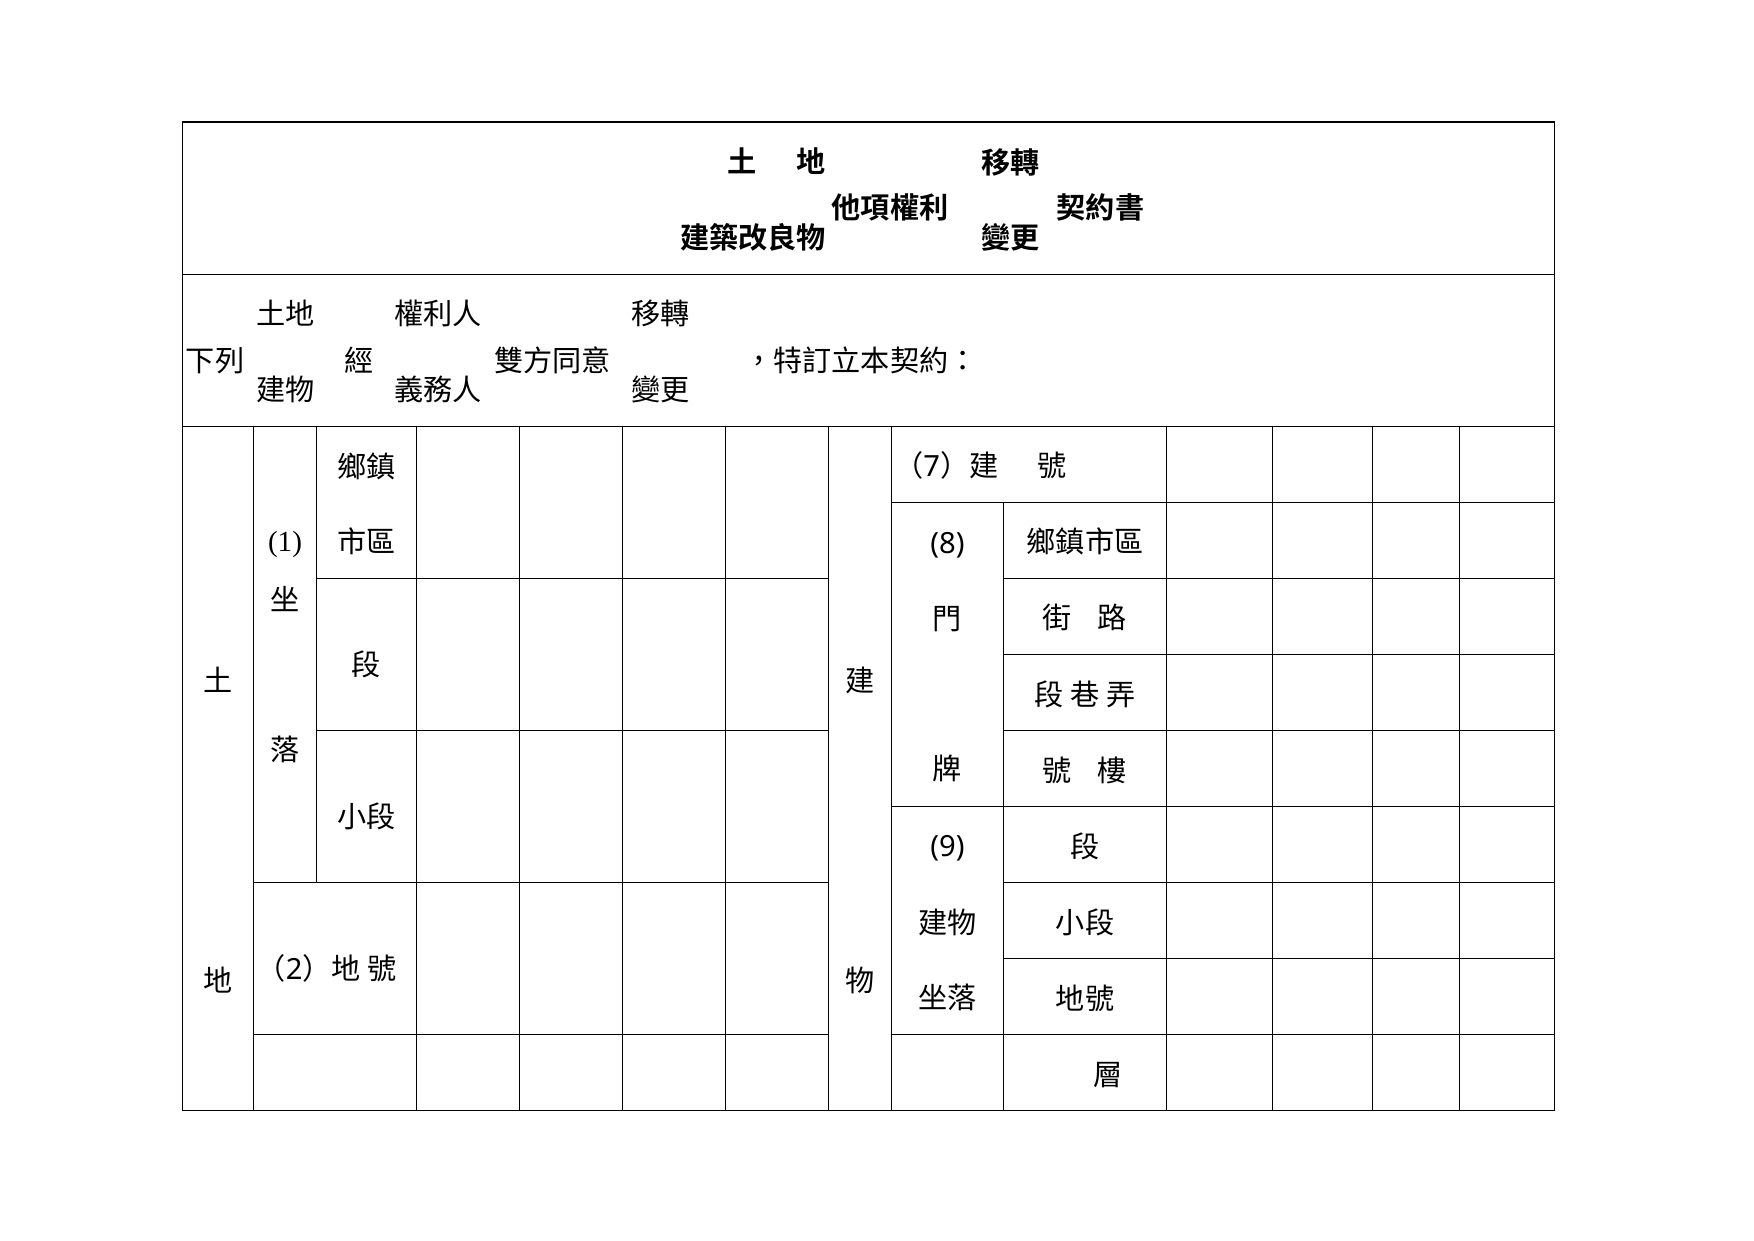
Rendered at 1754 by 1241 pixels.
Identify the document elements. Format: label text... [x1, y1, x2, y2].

table_cell [1167, 807, 1272, 882]
table_cell [1555, 578, 1571, 654]
table_cell 土 地 [183, 427, 253, 1110]
table_cell 變更 [629, 350, 741, 426]
table_cell [1167, 427, 1272, 502]
table_cell [1167, 883, 1272, 958]
table_cell [1273, 655, 1372, 730]
table_cell [1167, 731, 1272, 806]
table_cell [1273, 579, 1372, 654]
table_cell [1555, 1034, 1571, 1110]
table_cell [623, 579, 725, 730]
table_cell [1273, 1035, 1372, 1110]
table_cell 小段 [1004, 883, 1166, 958]
table_cell [417, 731, 519, 882]
table_cell [726, 731, 828, 882]
table_cell 號 樓 [1004, 731, 1166, 806]
table_header 契約書 [1054, 123, 1554, 273]
table_cell [892, 1035, 1003, 1110]
table_cell [1273, 427, 1372, 502]
table_cell [1373, 1035, 1459, 1110]
table_cell [1373, 807, 1459, 882]
table_cell [1273, 959, 1372, 1034]
table_cell (1) 坐 落 [254, 427, 316, 882]
table_cell [1460, 959, 1554, 1034]
table_cell [417, 579, 519, 730]
table_cell [417, 1035, 519, 1110]
table_cell 義務人 [391, 350, 491, 426]
table_cell [1460, 503, 1554, 578]
table_cell 建 物 [829, 427, 891, 1110]
table_cell [1460, 427, 1554, 502]
table_cell 經 [341, 275, 391, 426]
table_cell [1460, 655, 1554, 730]
table_header 移轉 變更 [979, 123, 1053, 273]
table_cell [520, 1035, 622, 1110]
table_header 他項權利 [829, 123, 978, 273]
table_cell [1555, 882, 1571, 958]
table_cell [1555, 426, 1571, 502]
table_cell [1373, 883, 1459, 958]
table_cell [1460, 807, 1554, 882]
table_cell [726, 883, 828, 1034]
table_cell [1460, 579, 1554, 654]
table_cell [1555, 274, 1571, 349]
table_cell 土地 [254, 275, 341, 349]
table_cell [1555, 958, 1571, 1034]
table_cell [1555, 806, 1571, 882]
table_cell 權利人 [391, 275, 491, 349]
table_cell [1460, 1035, 1554, 1110]
table_cell [623, 1035, 725, 1110]
table_cell 鄉鎮 市區 [317, 427, 416, 578]
table_cell 地號 [1004, 959, 1166, 1034]
table_cell [1167, 579, 1272, 654]
table_cell [1373, 959, 1459, 1034]
table_cell （2）地 號 [254, 883, 416, 1034]
table_cell （7）建 號 [892, 427, 1166, 502]
table_cell 段 巷 弄 [1004, 655, 1166, 730]
table_cell [1555, 350, 1571, 426]
table_cell 下列 [183, 275, 253, 426]
table_cell [1273, 503, 1372, 578]
table_cell [623, 883, 725, 1034]
table_cell 段 [317, 579, 416, 730]
table_cell [1373, 579, 1459, 654]
table_header [1555, 121, 1571, 197]
table_cell [1373, 731, 1459, 806]
table_cell 雙方同意 [491, 275, 628, 426]
table_cell [1555, 730, 1571, 806]
table_cell [1555, 502, 1571, 578]
table_cell [726, 427, 828, 578]
table_cell [1460, 883, 1554, 958]
table_cell 街 路 [1004, 579, 1166, 654]
table_cell [1273, 731, 1372, 806]
table_cell [623, 731, 725, 882]
table_cell [1373, 655, 1459, 730]
table_cell [1273, 883, 1372, 958]
table_cell [1167, 1035, 1272, 1110]
table_cell [1555, 654, 1571, 730]
table_cell [1167, 959, 1272, 1034]
table_cell [1167, 655, 1272, 730]
table_cell 層 [1004, 1035, 1166, 1110]
table_cell [726, 579, 828, 730]
table_cell [520, 883, 622, 1034]
table_cell 小段 [317, 731, 416, 882]
table_cell 段 [1004, 807, 1166, 882]
table_cell [1555, 198, 1571, 273]
table_cell [1460, 731, 1554, 806]
table_cell 移轉 [629, 275, 741, 349]
table_header 土 地 [183, 123, 828, 197]
table_cell (9) 建物 坐落 [892, 807, 1003, 1034]
table_cell [1373, 503, 1459, 578]
table_cell [520, 731, 622, 882]
table_cell [520, 427, 622, 578]
table_cell ，特訂立本契約： [741, 275, 1554, 426]
table_cell 鄉鎮市區 [1004, 503, 1166, 578]
table_cell [726, 1035, 828, 1110]
table_cell [417, 427, 519, 578]
table_cell [520, 579, 622, 730]
table_cell [1273, 807, 1372, 882]
table_cell [623, 427, 725, 578]
table_cell [1167, 503, 1272, 578]
table_cell [254, 1035, 416, 1110]
table_cell [417, 883, 519, 1034]
table_cell (8) 門 牌 [892, 503, 1003, 806]
table_cell [1373, 427, 1459, 502]
table_cell 建築改良物 [183, 198, 828, 273]
table_cell 建物 [254, 350, 341, 426]
